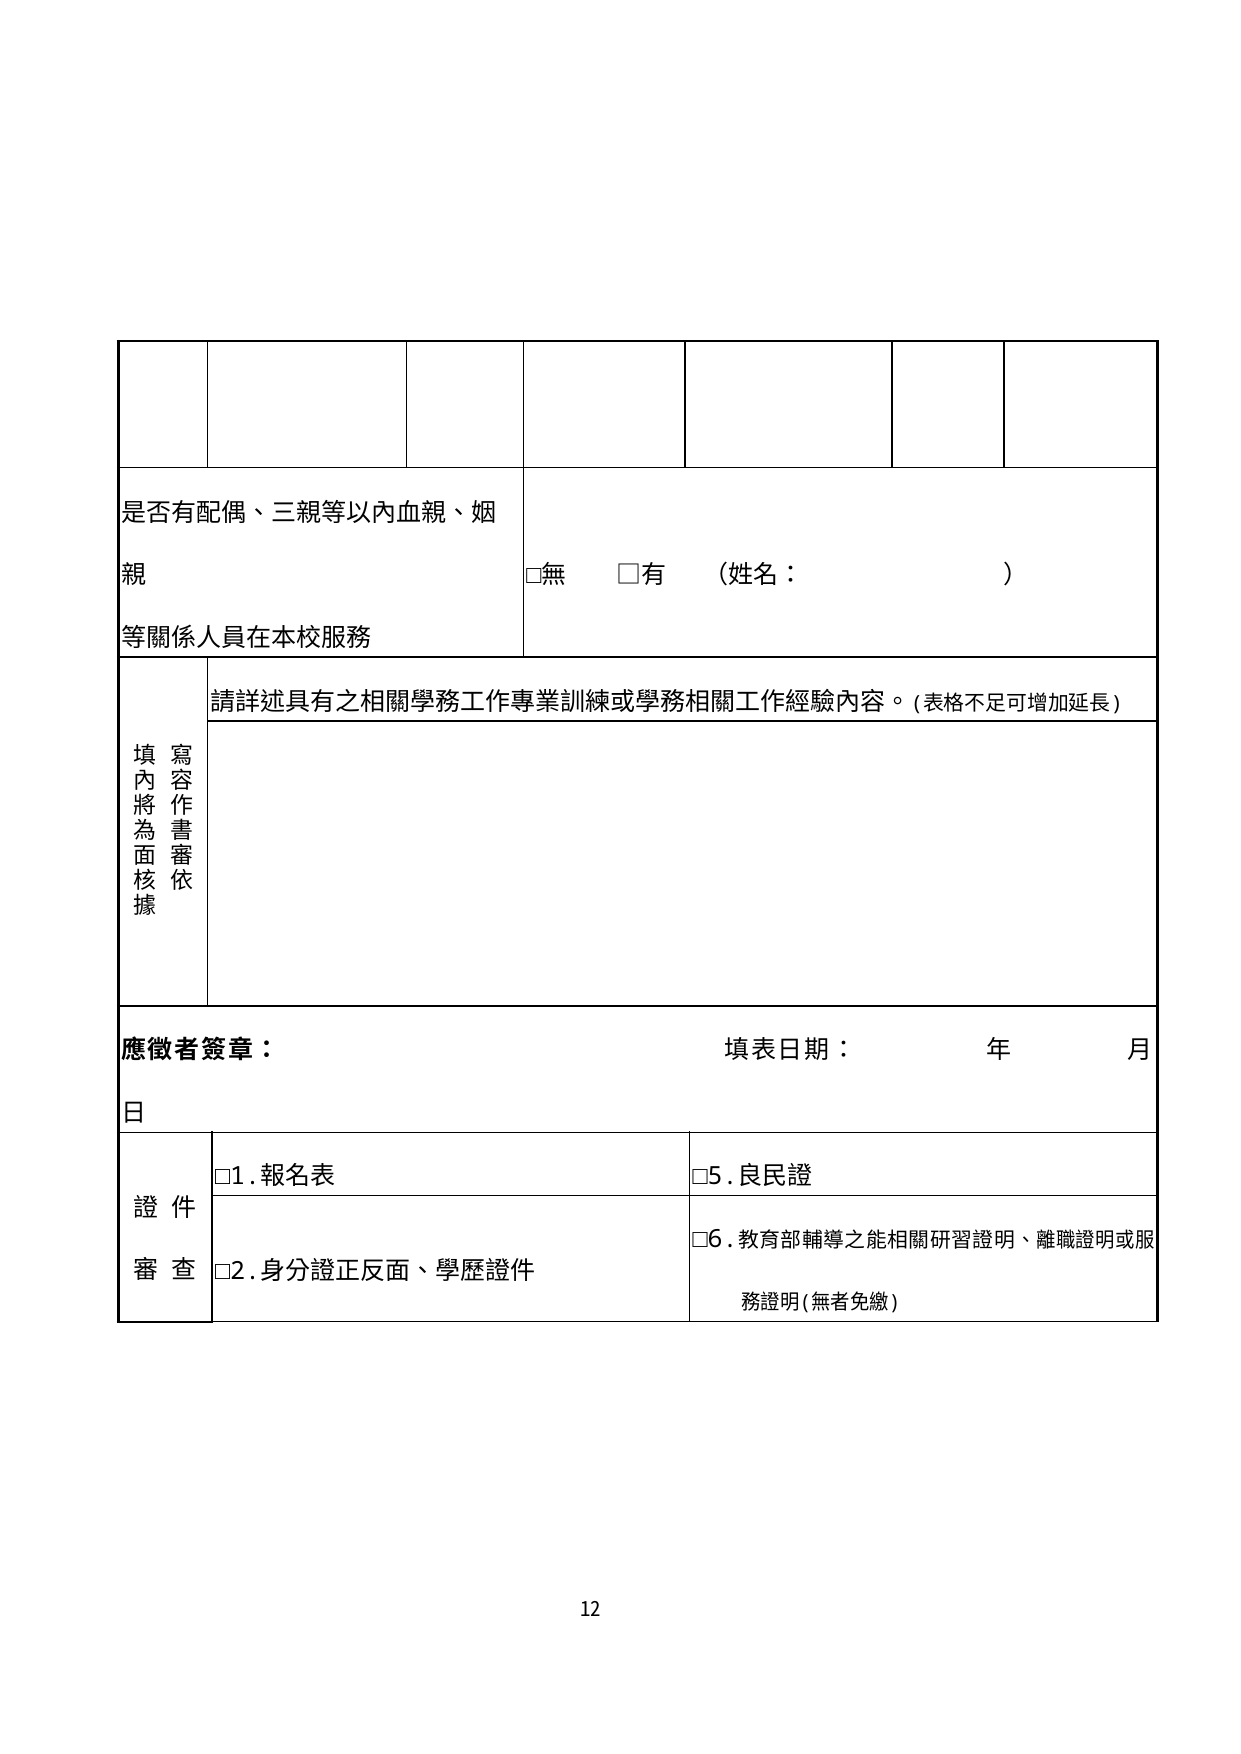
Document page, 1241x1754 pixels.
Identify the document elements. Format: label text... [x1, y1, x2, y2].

table_cell [208, 722, 1156, 1005]
table_cell □5.良民證 [690, 1133, 1156, 1194]
table_cell 證 件 審 查 [120, 1133, 211, 1321]
table_cell 應徵者簽章： 填表日期： 年 月 日 [120, 1007, 1156, 1131]
table_cell 請詳述具有之相關學務工作專業訓練或學務相關工作經驗內容。(表格不足可增加延長) [208, 658, 1156, 720]
table_cell 是否有配偶、三親等以內血親、姻親 等關係人員在本校服務 [120, 468, 523, 656]
table_cell □1.報名表 [213, 1133, 689, 1194]
table_cell [1005, 342, 1156, 467]
table_cell [407, 342, 523, 467]
table_cell □6.教育部輔導之能相關研習證明、離職證明或服務證明(無者免繳) [690, 1196, 1156, 1321]
table_cell [893, 342, 1003, 467]
table_cell 填寫內容將作為書面審核依據 [120, 658, 207, 1005]
table_cell [686, 342, 891, 467]
table_cell □無 □有 （姓名： ） [524, 468, 1156, 656]
table_cell [524, 342, 684, 467]
table_cell □2.身分證正反面、學歷證件 [213, 1196, 689, 1321]
table_cell [208, 342, 406, 467]
table_cell [120, 342, 207, 467]
